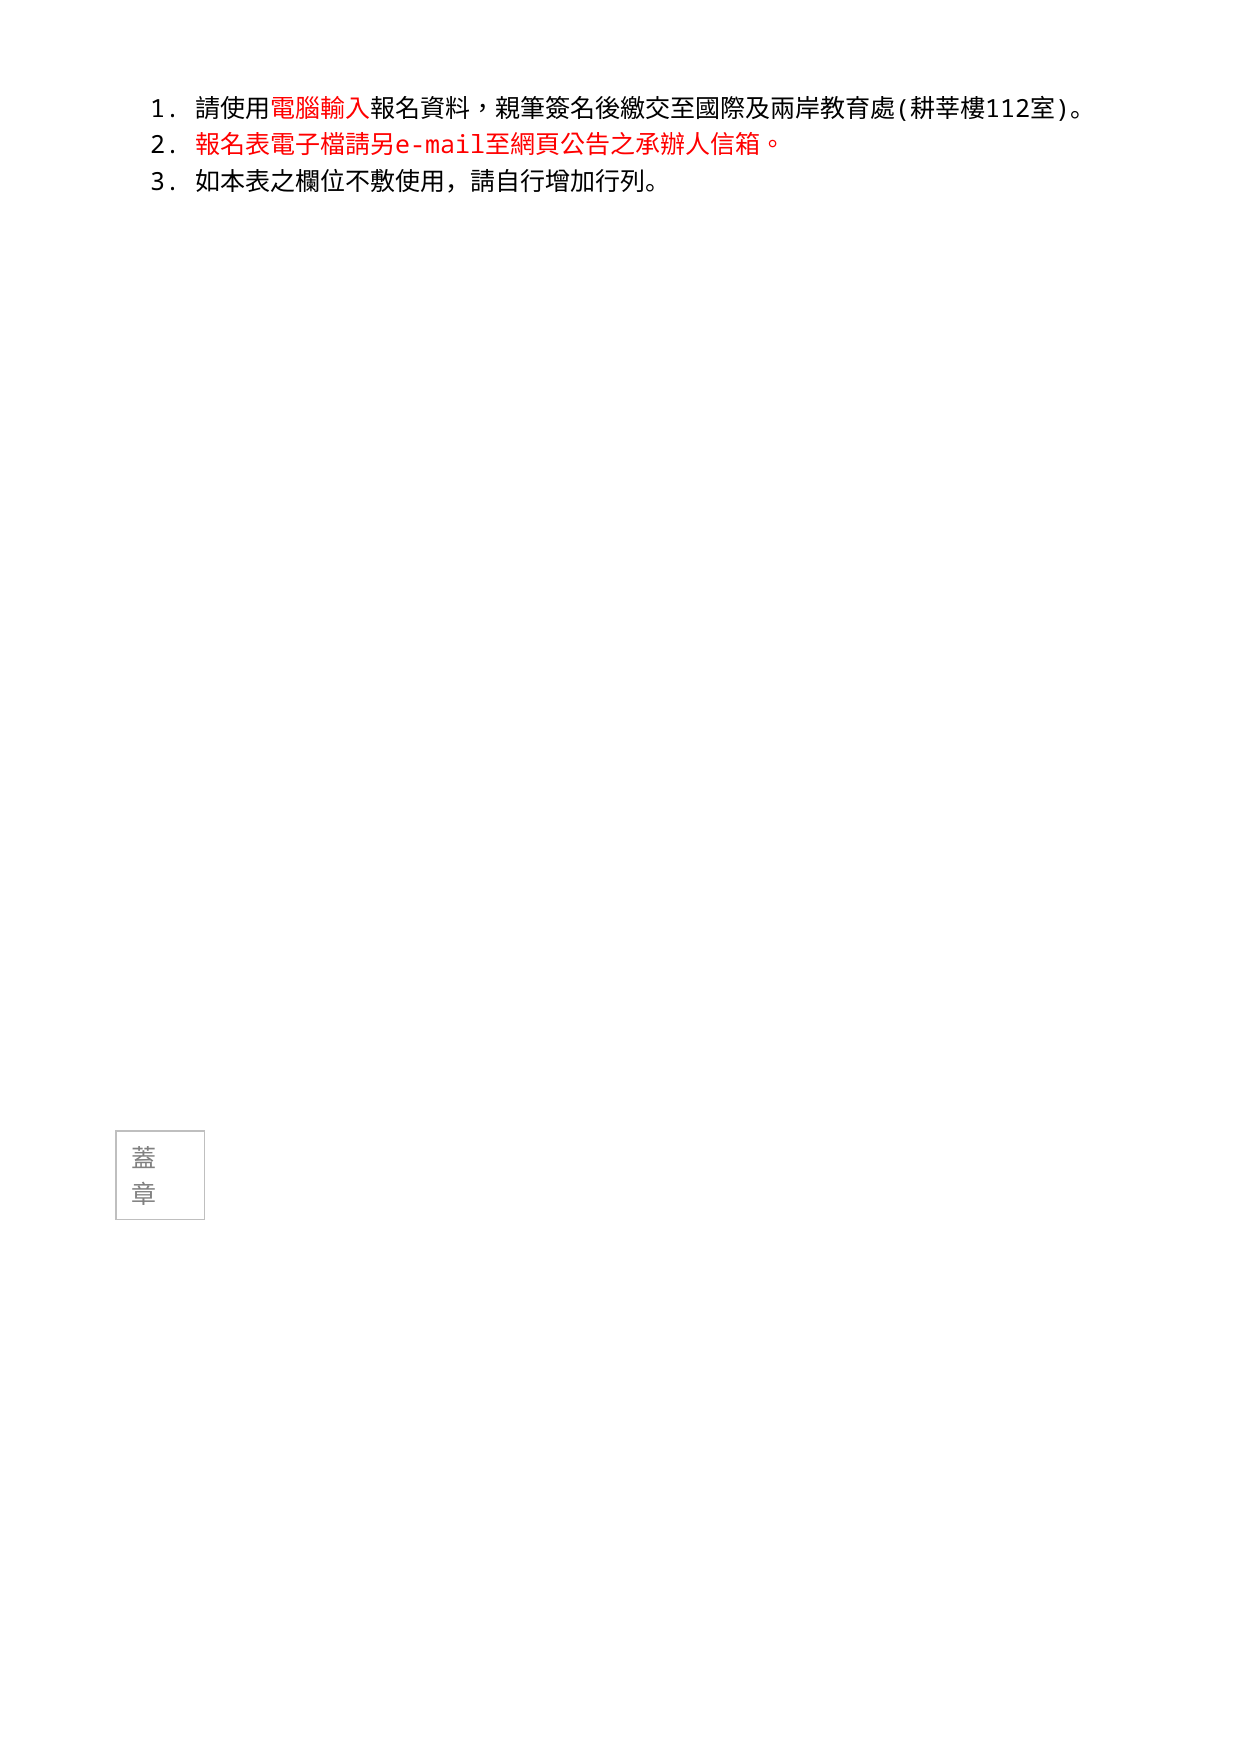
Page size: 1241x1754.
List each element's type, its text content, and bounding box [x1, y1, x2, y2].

text 1. 請使用電腦輸入報名資料，親筆簽名後繳交至國際及兩岸教育處(耕莘樓112室)。 [150, 89, 1090, 125]
text 2. 報名表電子檔請另e-mail至網頁公告之承辦人信箱。 [150, 125, 1090, 161]
text 3. 如本表之欄位不敷使用，請自行增加行列。 [150, 161, 1090, 197]
